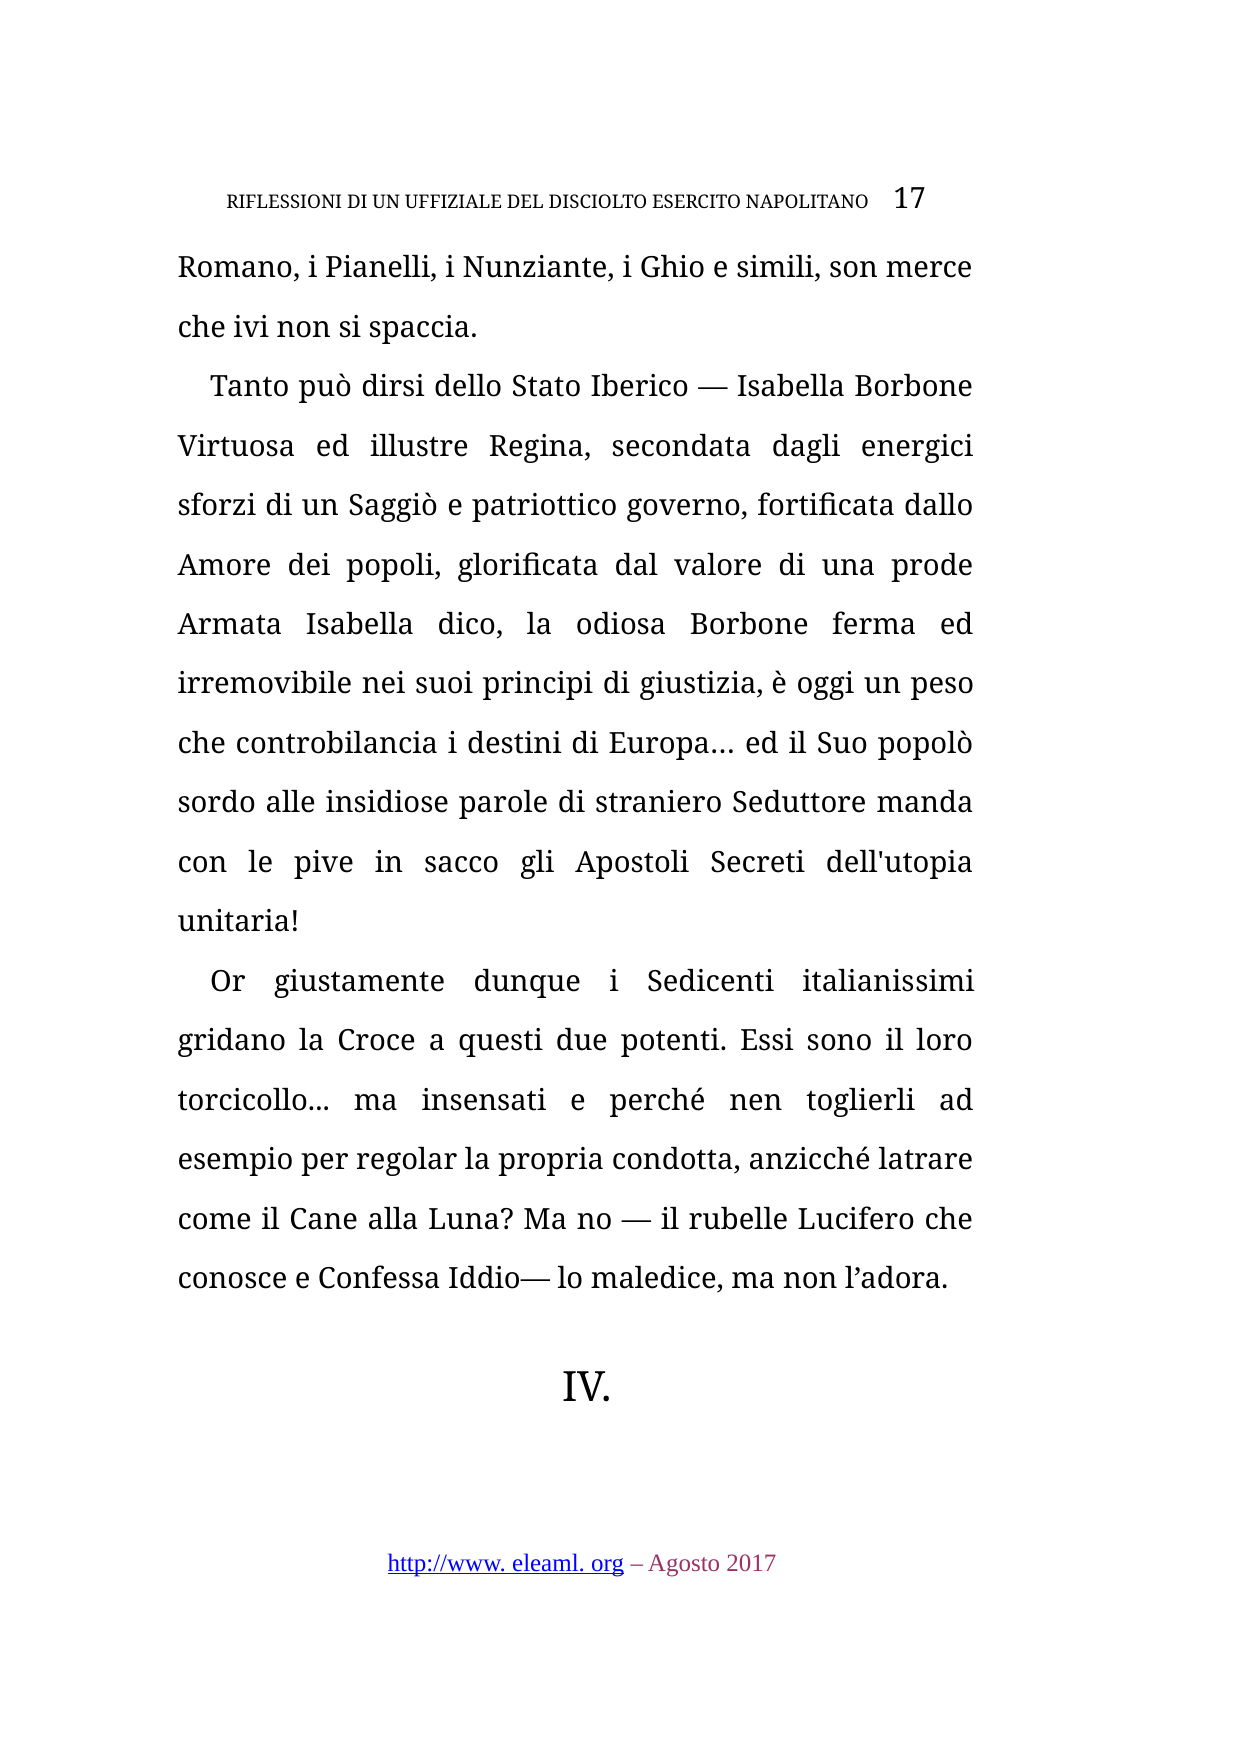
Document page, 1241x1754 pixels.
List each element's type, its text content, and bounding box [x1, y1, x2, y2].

text IV. [177, 1356, 974, 1413]
text Or giustamente dunque i Sedicenti italianissimi gridano la Croce a questi due potenti. Essi sono il loro torcicollo... ma insensati e perché nen toglierli ad esempio per regolar la propria condotta, anzicché latrare come il Cane alla Luna? Ma no — il rubelle Lucifero che conosce e Confessa Iddio— lo maledice, ma non l’adora. [177, 960, 974, 1297]
text Romano, i Pianelli, i Nunziante, i Ghio e simili, son merce che ivi non si spaccia. [177, 246, 974, 346]
text Tanto può dirsi dello Stato Iberico — Isabella Borbone Virtuosa ed illustre Regina, secondata dagli energici sforzi di un Saggiò e patriottico governo, fortificata dallo Amore dei popoli, glorificata dal valore di una prode Armata Isabella dico, la odiosa Borbone ferma ed irremovibile nei suoi principi di giustizia, è oggi un peso che controbilancia i destini di Europa… ed il Suo popolò sordo alle insidiose parole di straniero Seduttore manda con le pive in sacco gli Apostoli Secreti dell'utopia unitaria! [177, 365, 974, 940]
